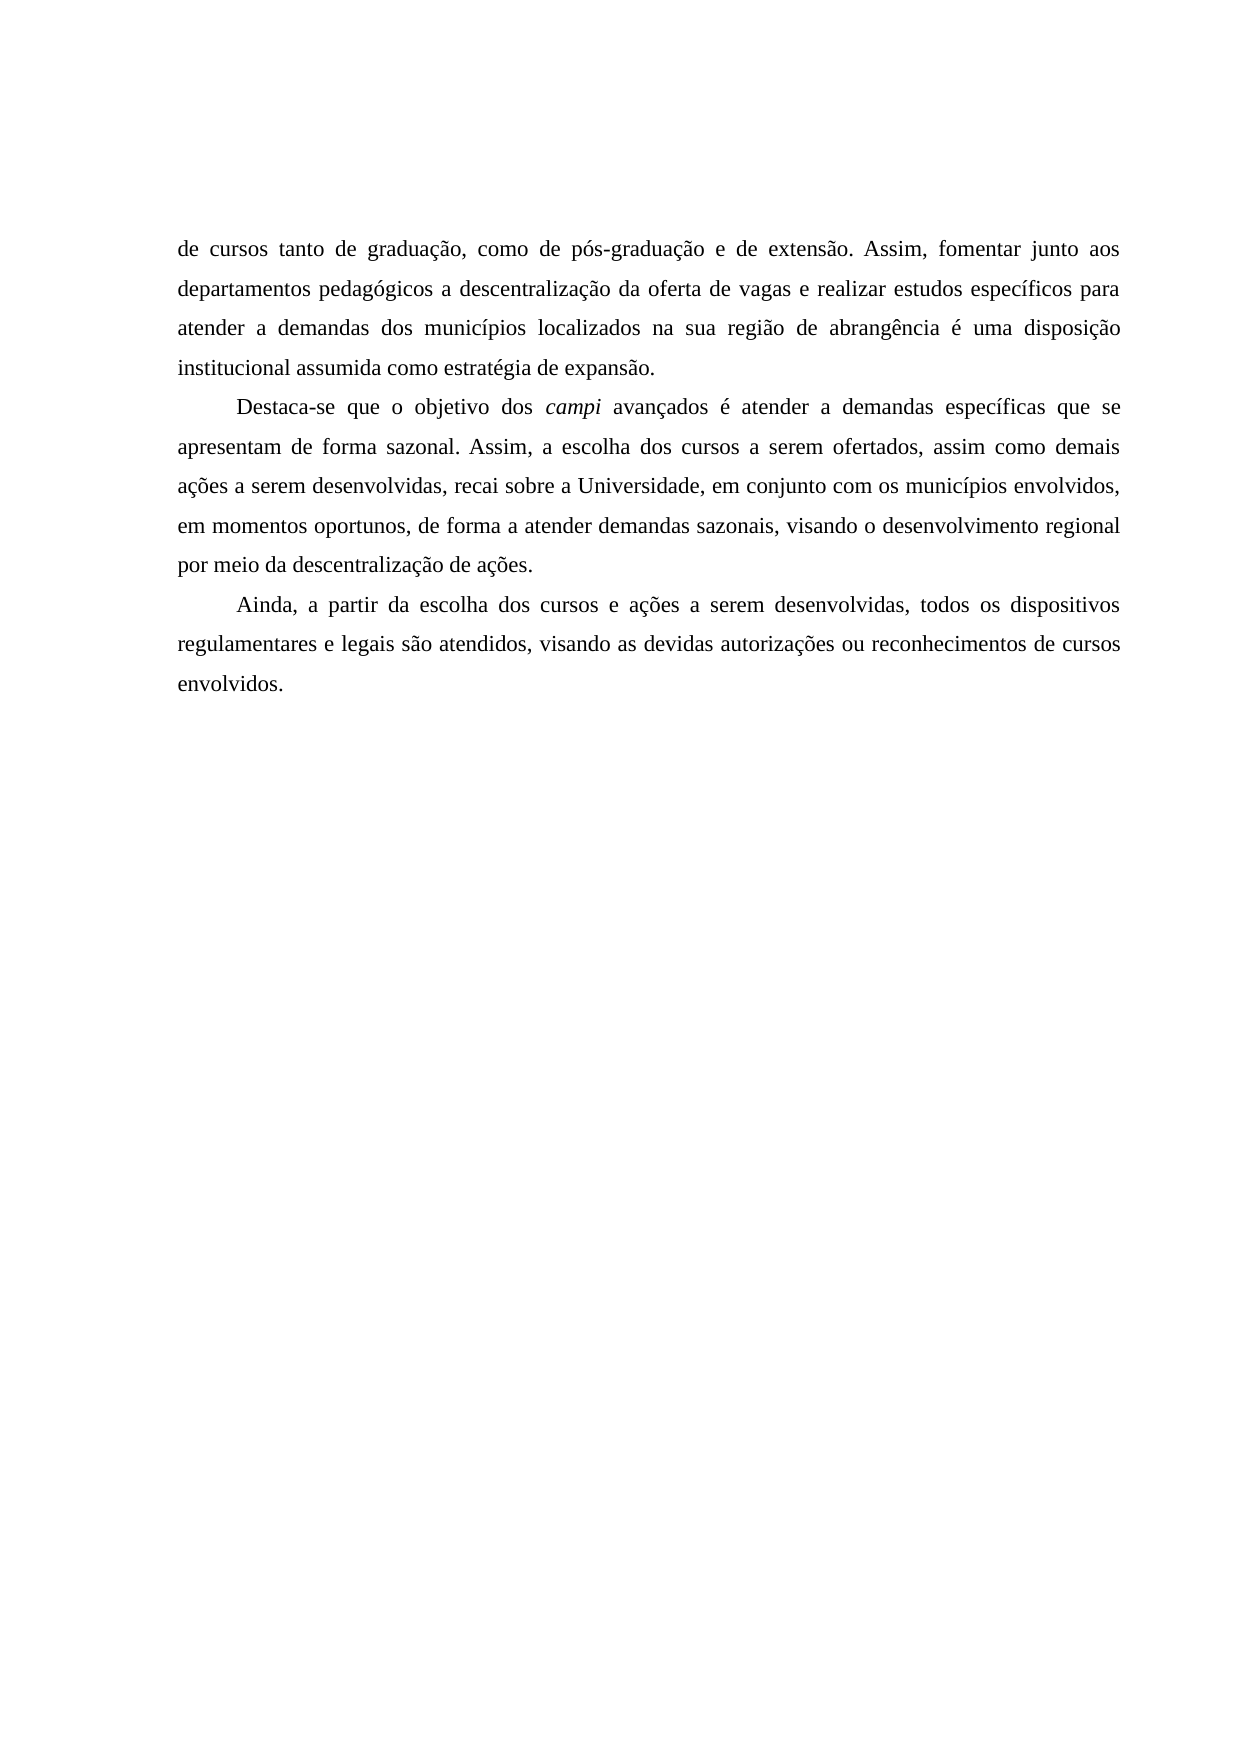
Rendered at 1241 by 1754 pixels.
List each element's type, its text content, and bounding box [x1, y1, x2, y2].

text de cursos tanto de graduação, como de pós-graduação e de extensão. Assim, fomentar junto aos departamentos pedagógicos a descentralização da oferta de vagas e realizar estudos específicos para atender a demandas dos municípios localizados na sua região de abrangência é uma disposição institucional assumida como estratégia de expansão. [177, 235, 1122, 380]
text Destaca-se que o objetivo dos campi avançados é atender a demandas específicas que se apresentam de forma sazonal. Assim, a escolha dos cursos a serem ofertados, assim como demais ações a serem desenvolvidas, recai sobre a Universidade, em conjunto com os municípios envolvidos, em momentos oportunos, de forma a atender demandas sazonais, visando o desenvolvimento regional por meio da descentralização de ações. [177, 393, 1122, 578]
text Ainda, a partir da escolha dos cursos e ações a serem desenvolvidas, todos os dispositivos regulamentares e legais são atendidos, visando as devidas autorizações ou reconhecimentos de cursos envolvidos. [177, 591, 1122, 696]
